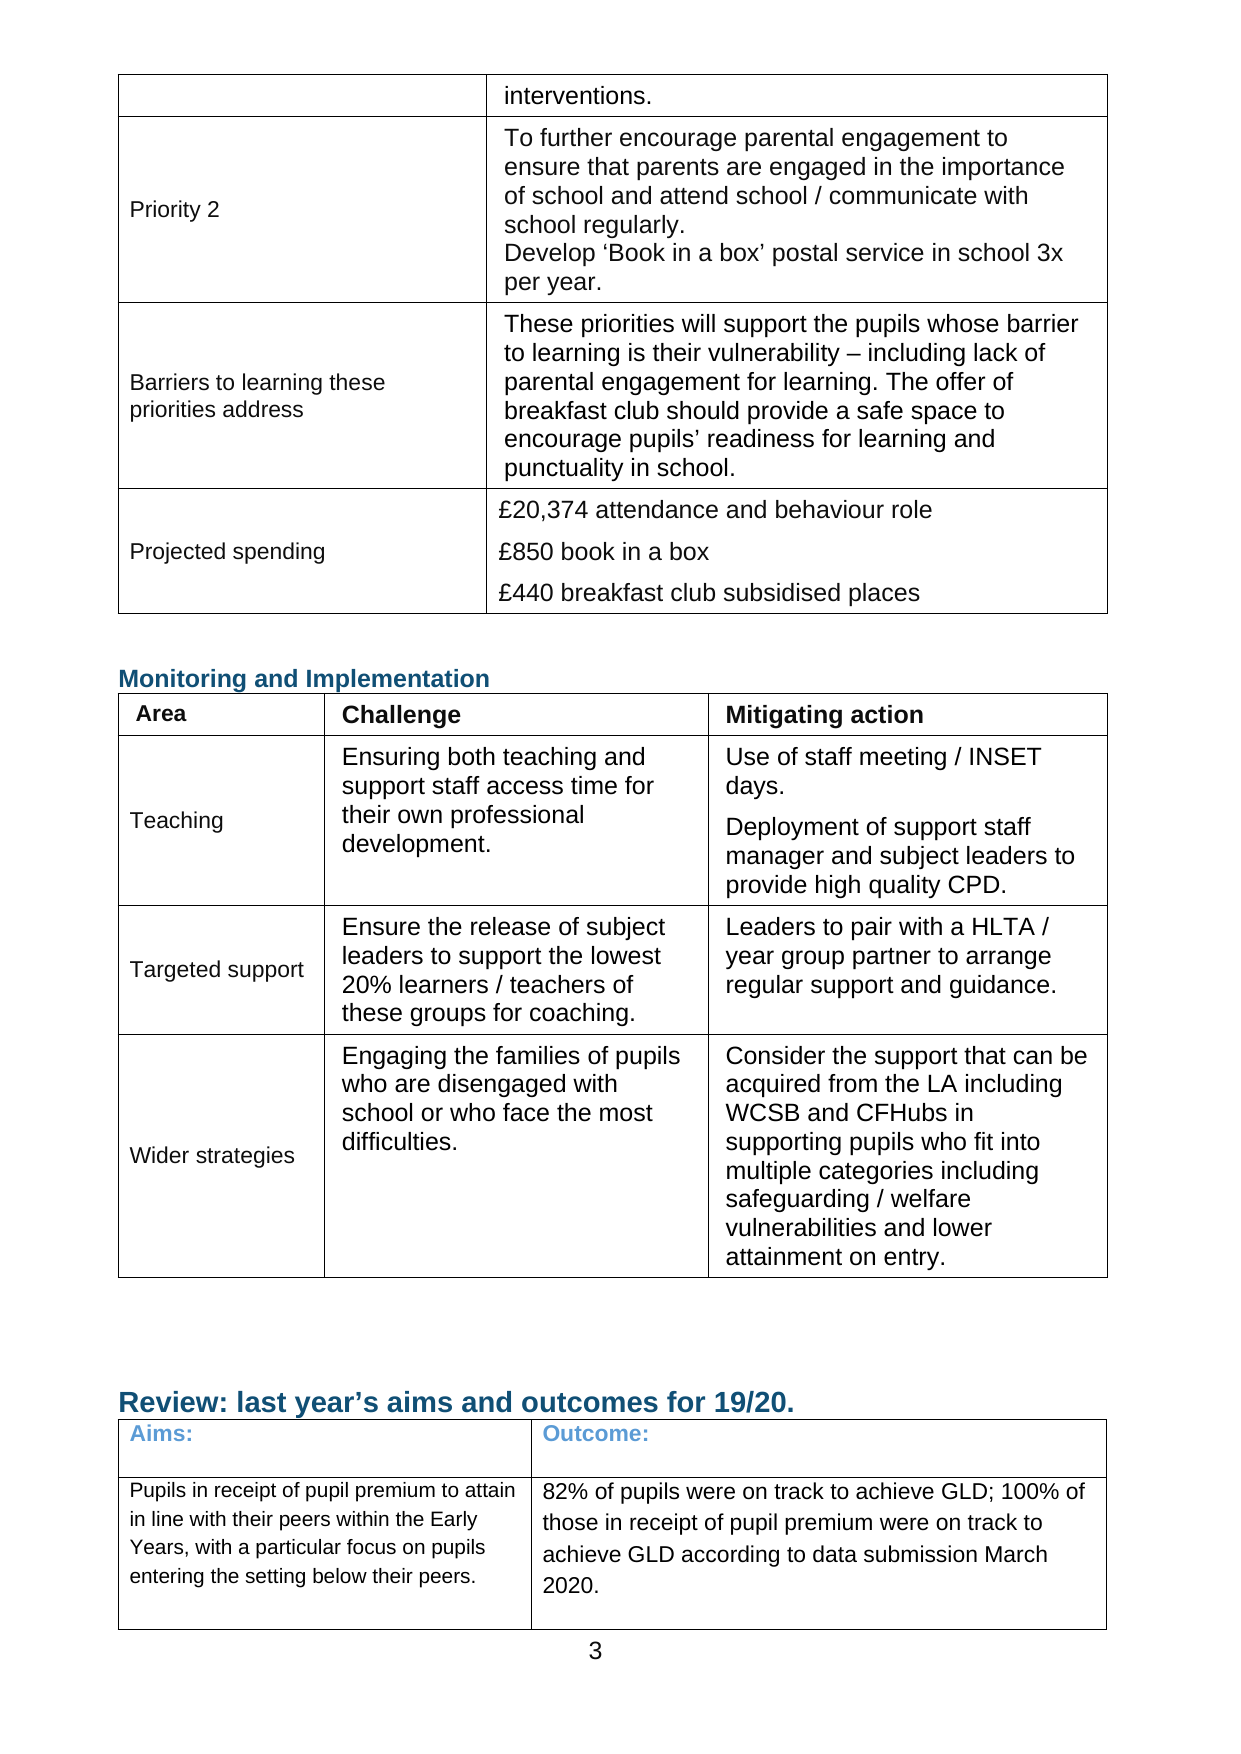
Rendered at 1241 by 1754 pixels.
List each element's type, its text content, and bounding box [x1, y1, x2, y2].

table_header Mitigating action [709, 694, 1107, 735]
table_cell interventions. [487, 75, 1107, 116]
table_cell Barriers to learning these priorities address [119, 303, 486, 488]
table_cell Pupils in receipt of pupil premium to attain in line with their peers within the Early Years, with a particular focus on pupils entering the setting below their peers. [119, 1478, 531, 1629]
table_cell £20,374 attendance and behaviour role £850 book in a box £440 breakfast club subsidised places [487, 489, 1107, 613]
table_cell Priority 2 [119, 117, 486, 302]
table_cell Consider the support that can be acquired from the LA including WCSB and CFHubs in supporting pupils who fit into multiple categories including safeguarding / welfare vulnerabilities and lower attainment on entry. [709, 1035, 1107, 1277]
table_cell Projected spending [119, 489, 486, 613]
table_header Challenge [325, 694, 708, 735]
table_cell These priorities will support the pupils whose barrier to learning is their vulnerability – including lack of parental engagement for learning. The offer of breakfast club should provide a safe space to encourage pupils’ readiness for learning and punctuality in school. [487, 303, 1107, 488]
subtitle Monitoring and Implementation [118, 664, 1107, 693]
subtitle Review: last year’s aims and outcomes for 19/20. [118, 1328, 1107, 1419]
table_header Area [119, 694, 324, 735]
table_header Aims: [119, 1420, 531, 1477]
table_cell Ensuring both teaching and support staff access time for their own professional development. [325, 736, 708, 905]
table_cell 82% of pupils were on track to achieve GLD; 100% of those in receipt of pupil premium were on track to achieve GLD according to data submission March 2020. [532, 1478, 1106, 1629]
table_cell Wider strategies [119, 1035, 324, 1277]
table_header Outcome: [532, 1420, 1106, 1477]
table_cell Targeted support [119, 906, 324, 1033]
table_cell [119, 75, 486, 116]
table_cell Engaging the families of pupils who are disengaged with school or who face the most difficulties. [325, 1035, 708, 1277]
table_cell Ensure the release of subject leaders to support the lowest 20% learners / teachers of these groups for coaching. [325, 906, 708, 1033]
table_cell Teaching [119, 736, 324, 905]
table_cell To further encourage parental engagement to ensure that parents are engaged in the importance of school and attend school / communicate with school regularly. Develop ‘Book in a box’ postal service in school 3x per year. [487, 117, 1107, 302]
table_cell Use of staff meeting / INSET days. Deployment of support staff manager and subject leaders to provide high quality CPD. [709, 736, 1107, 905]
table_cell Leaders to pair with a HLTA / year group partner to arrange regular support and guidance. [709, 906, 1107, 1033]
